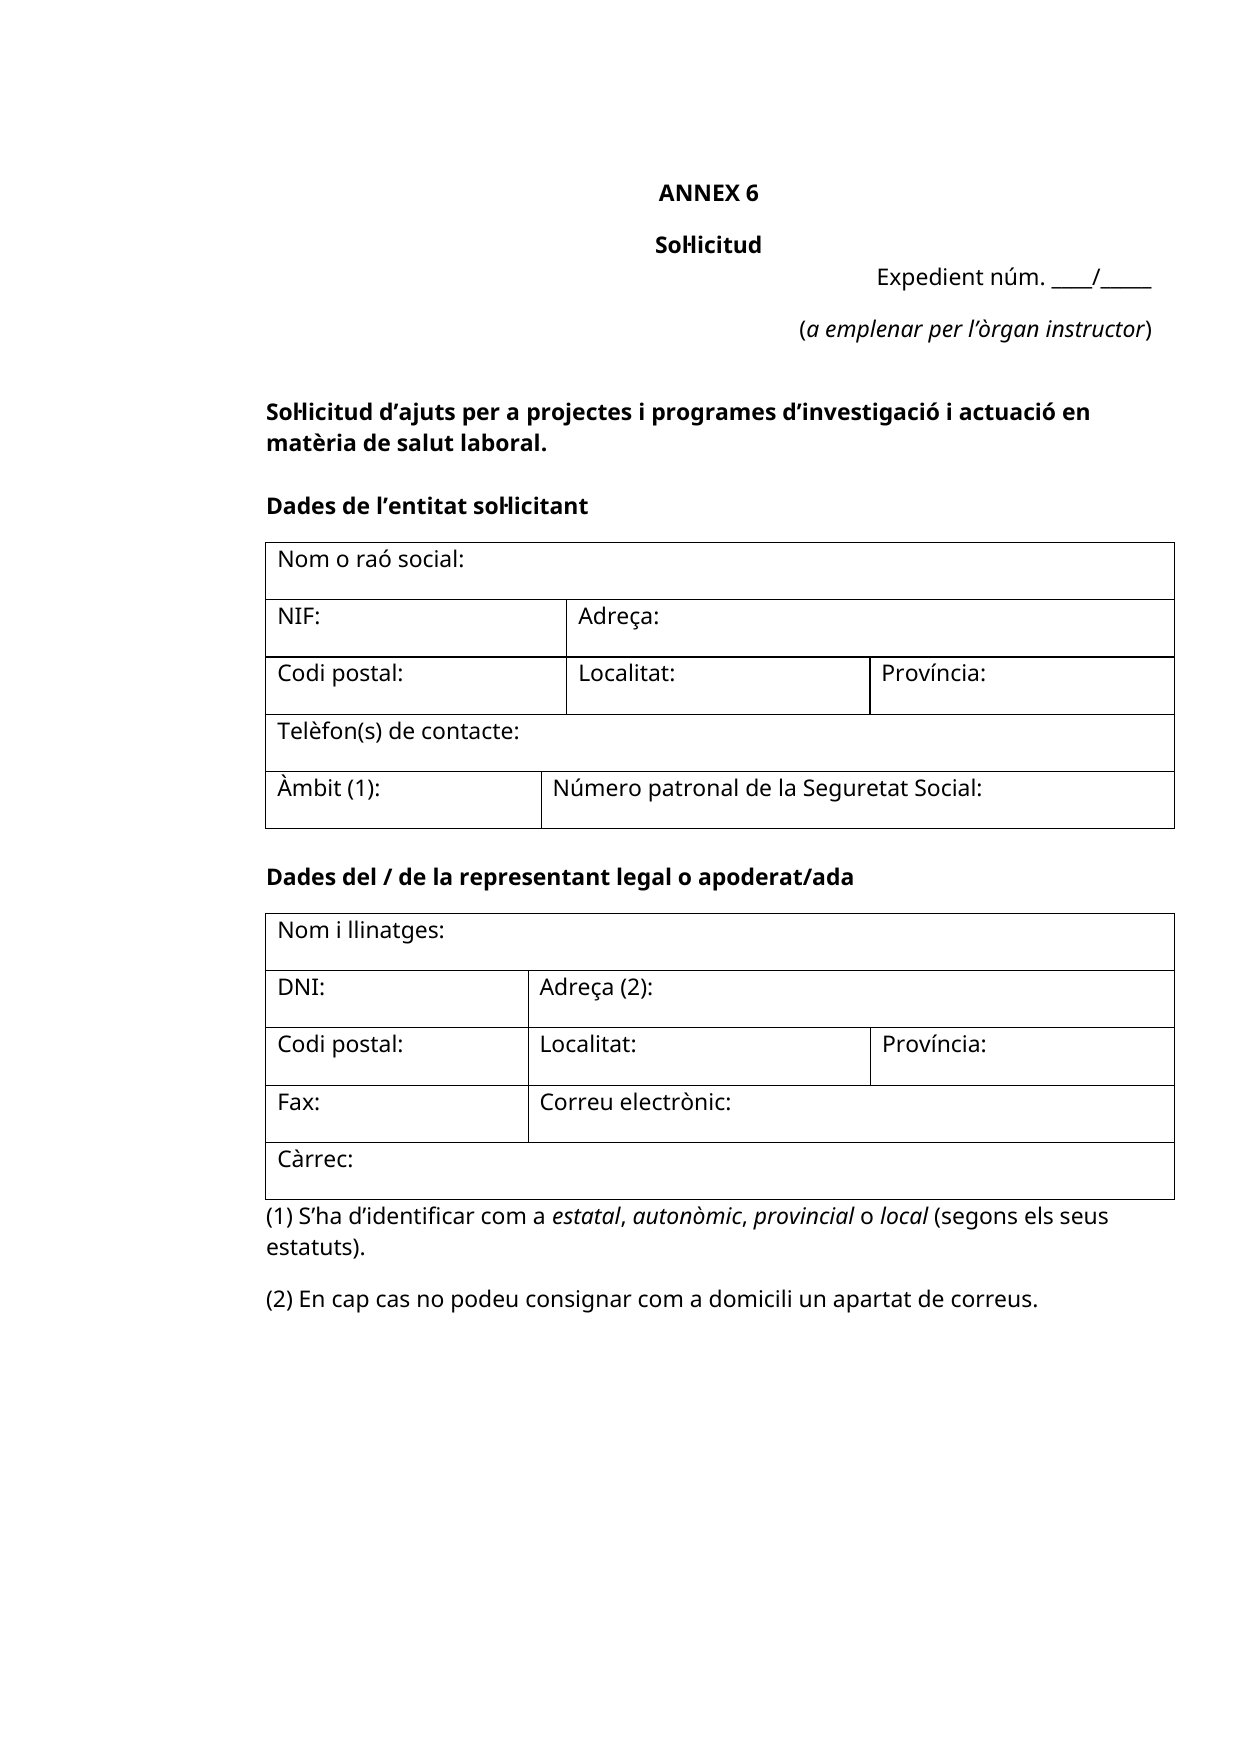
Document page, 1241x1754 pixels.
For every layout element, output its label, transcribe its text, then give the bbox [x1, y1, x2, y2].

table_cell Fax: [266, 1086, 528, 1142]
table_cell DNI: [266, 971, 528, 1027]
text Dades del / de la representant legal o apoderat/ada [266, 861, 1152, 892]
table_cell Codi postal: [266, 1028, 528, 1084]
table_cell Telèfon(s) de contacte: [266, 715, 1174, 771]
text ANNEX 6 [266, 177, 1152, 208]
table_cell Província: [871, 658, 1174, 714]
table_header Nom o raó social: [266, 543, 1174, 599]
table_cell Adreça (2): [529, 971, 1174, 1027]
table_cell Codi postal: [266, 658, 566, 714]
text Dades de l’entitat sol·licitant [266, 490, 1152, 521]
text (a emplenar per l’òrgan instructor) [266, 313, 1152, 344]
table_cell NIF: [266, 600, 566, 656]
table_cell Localitat: [529, 1028, 870, 1084]
text (2) En cap cas no podeu consignar com a domicili un apartat de correus. [266, 1283, 1152, 1315]
table_cell Localitat: [567, 658, 869, 714]
text Expedient núm. ____/_____ [266, 261, 1152, 292]
text (1) S’ha d’identificar com a estatal, autonòmic, provincial o local (segons els seus estatuts). [266, 1200, 1152, 1263]
text Sol·licitud d’ajuts per a projectes i programes d’investigació i actuació en matèria de salut laboral. [266, 396, 1152, 458]
text Sol·licitud [266, 229, 1152, 261]
table_cell Adreça: [567, 600, 1174, 656]
table_cell Àmbit (1): [266, 772, 541, 828]
table_cell Número patronal de la Seguretat Social: [542, 772, 1174, 828]
table_cell Correu electrònic: [529, 1086, 1174, 1142]
table_cell Càrrec: [266, 1143, 1174, 1199]
table_cell Província: [871, 1028, 1174, 1084]
table_header Nom i llinatges: [266, 914, 1174, 970]
